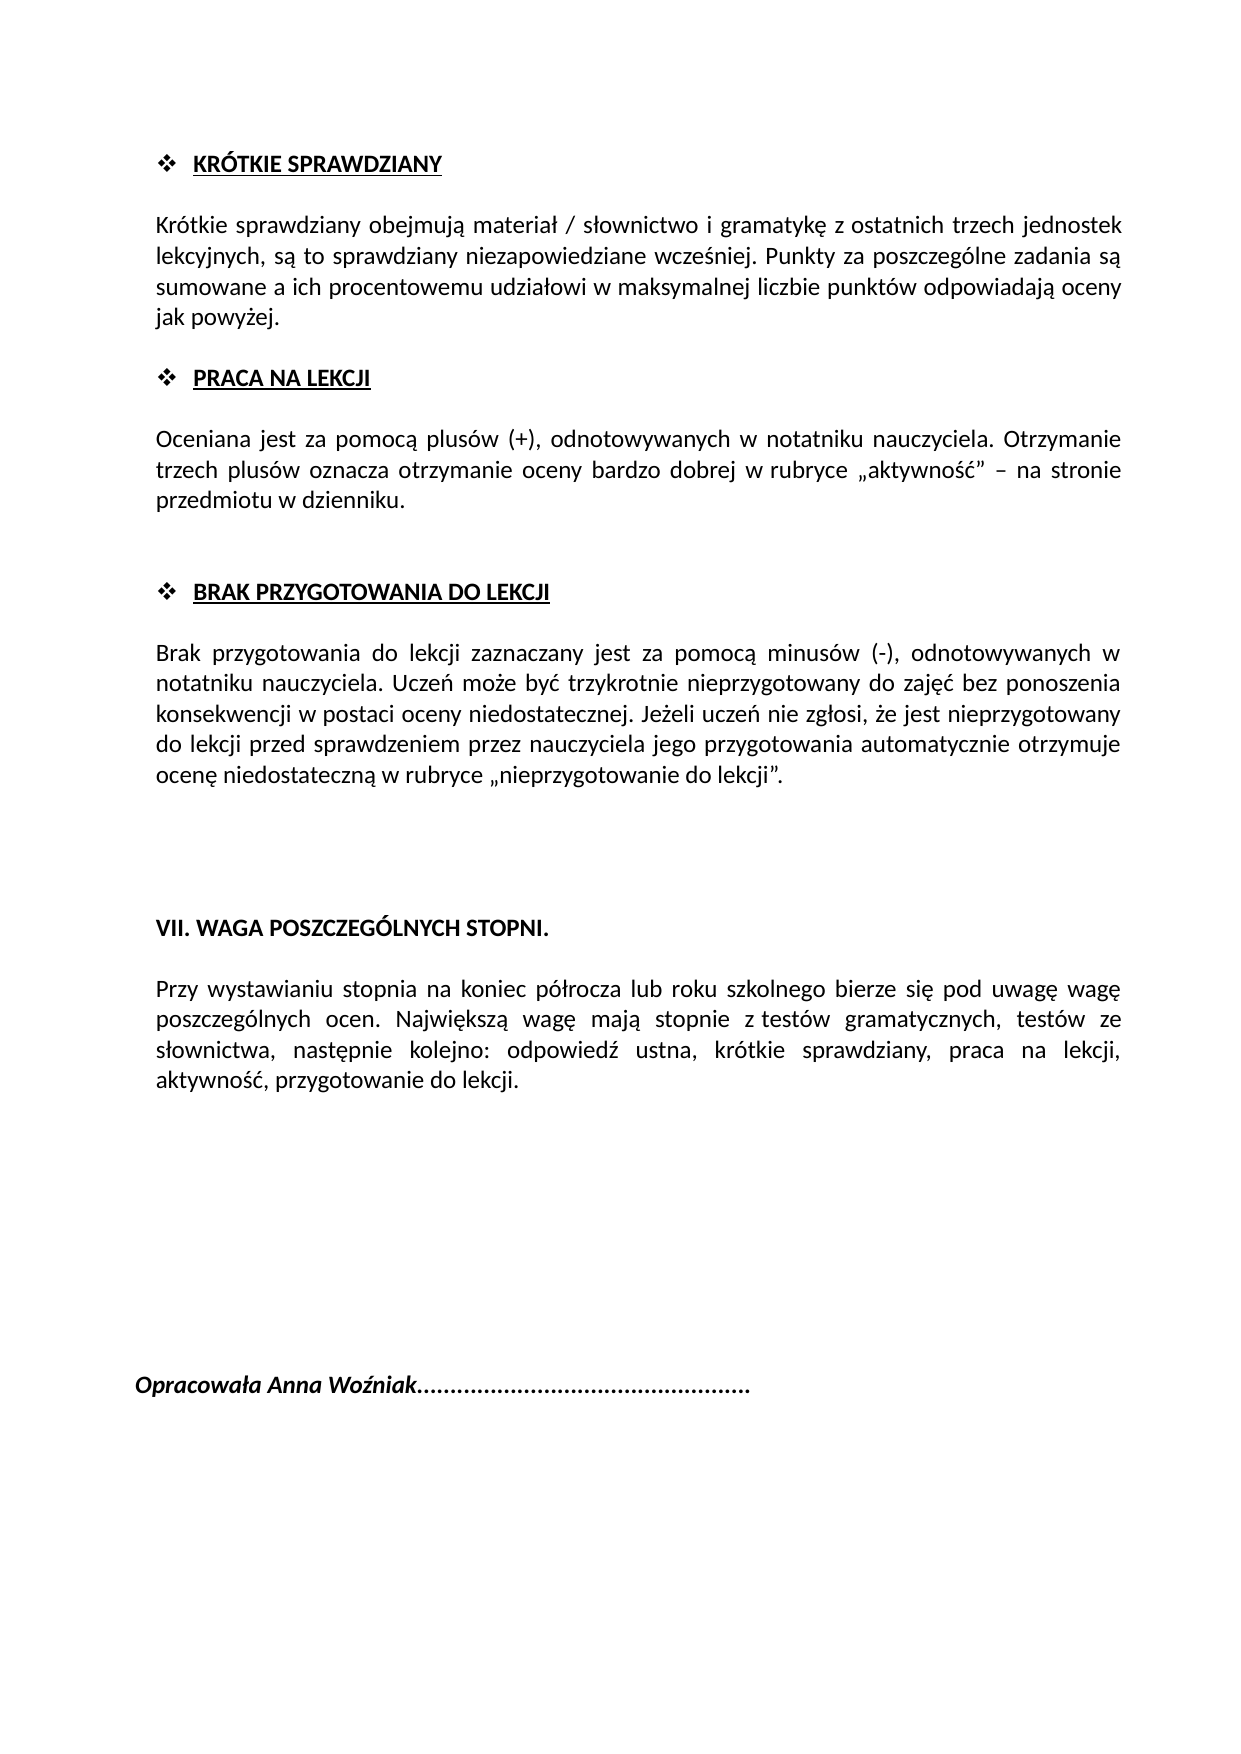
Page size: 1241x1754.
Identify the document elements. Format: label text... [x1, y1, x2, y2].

list PRACA NA LEKCJI [156, 362, 1122, 393]
text Krótkie sprawdziany obejmują materiał / słownictwo i gramatykę z ostatnich trzech jednostek lekcyjnych, są to sprawdziany niezapowiedziane wcześniej. Punkty za poszczególne zadania są sumowane a ich procentowemu udziałowi w maksymalnej liczbie punktów odpowiadają oceny jak powyżej. [156, 210, 1122, 332]
text Oceniana jest za pomocą plusów (+), odnotowywanych w notatniku nauczyciela. Otrzymanie trzech plusów oznacza otrzymanie oceny bardzo dobrej w rubryce „aktywność” – na stronie przedmiotu w dzienniku. [156, 423, 1122, 515]
text VII. WAGA POSZCZEGÓLNYCH STOPNI. [156, 912, 1122, 942]
text Przy wystawianiu stopnia na koniec półrocza lub roku szkolnego bierze się pod uwagę wagę poszczególnych ocen. Największą wagę mają stopnie z testów gramatycznych, testów ze słownictwa, następnie kolejno: odpowiedź ustna, krótkie sprawdziany, praca na lekcji, aktywność, przygotowanie do lekcji. [156, 973, 1122, 1095]
text Opracowała Anna Woźniak.................................................. [118, 1369, 1122, 1400]
list BRAK PRZYGOTOWANIA DO LEKCJI [156, 576, 1122, 606]
list KRÓTKIE SPRAWDZIANY [156, 149, 1122, 179]
text Brak przygotowania do lekcji zaznaczany jest za pomocą minusów (-), odnotowywanych w notatniku nauczyciela. Uczeń może być trzykrotnie nieprzygotowany do zajęć bez ponoszenia konsekwencji w postaci oceny niedostatecznej. Jeżeli uczeń nie zgłosi, że jest nieprzygotowany do lekcji przed sprawdzeniem przez nauczyciela jego przygotowania automatycznie otrzymuje ocenę niedostateczną w rubryce „nieprzygotowanie do lekcji”. [156, 637, 1122, 789]
